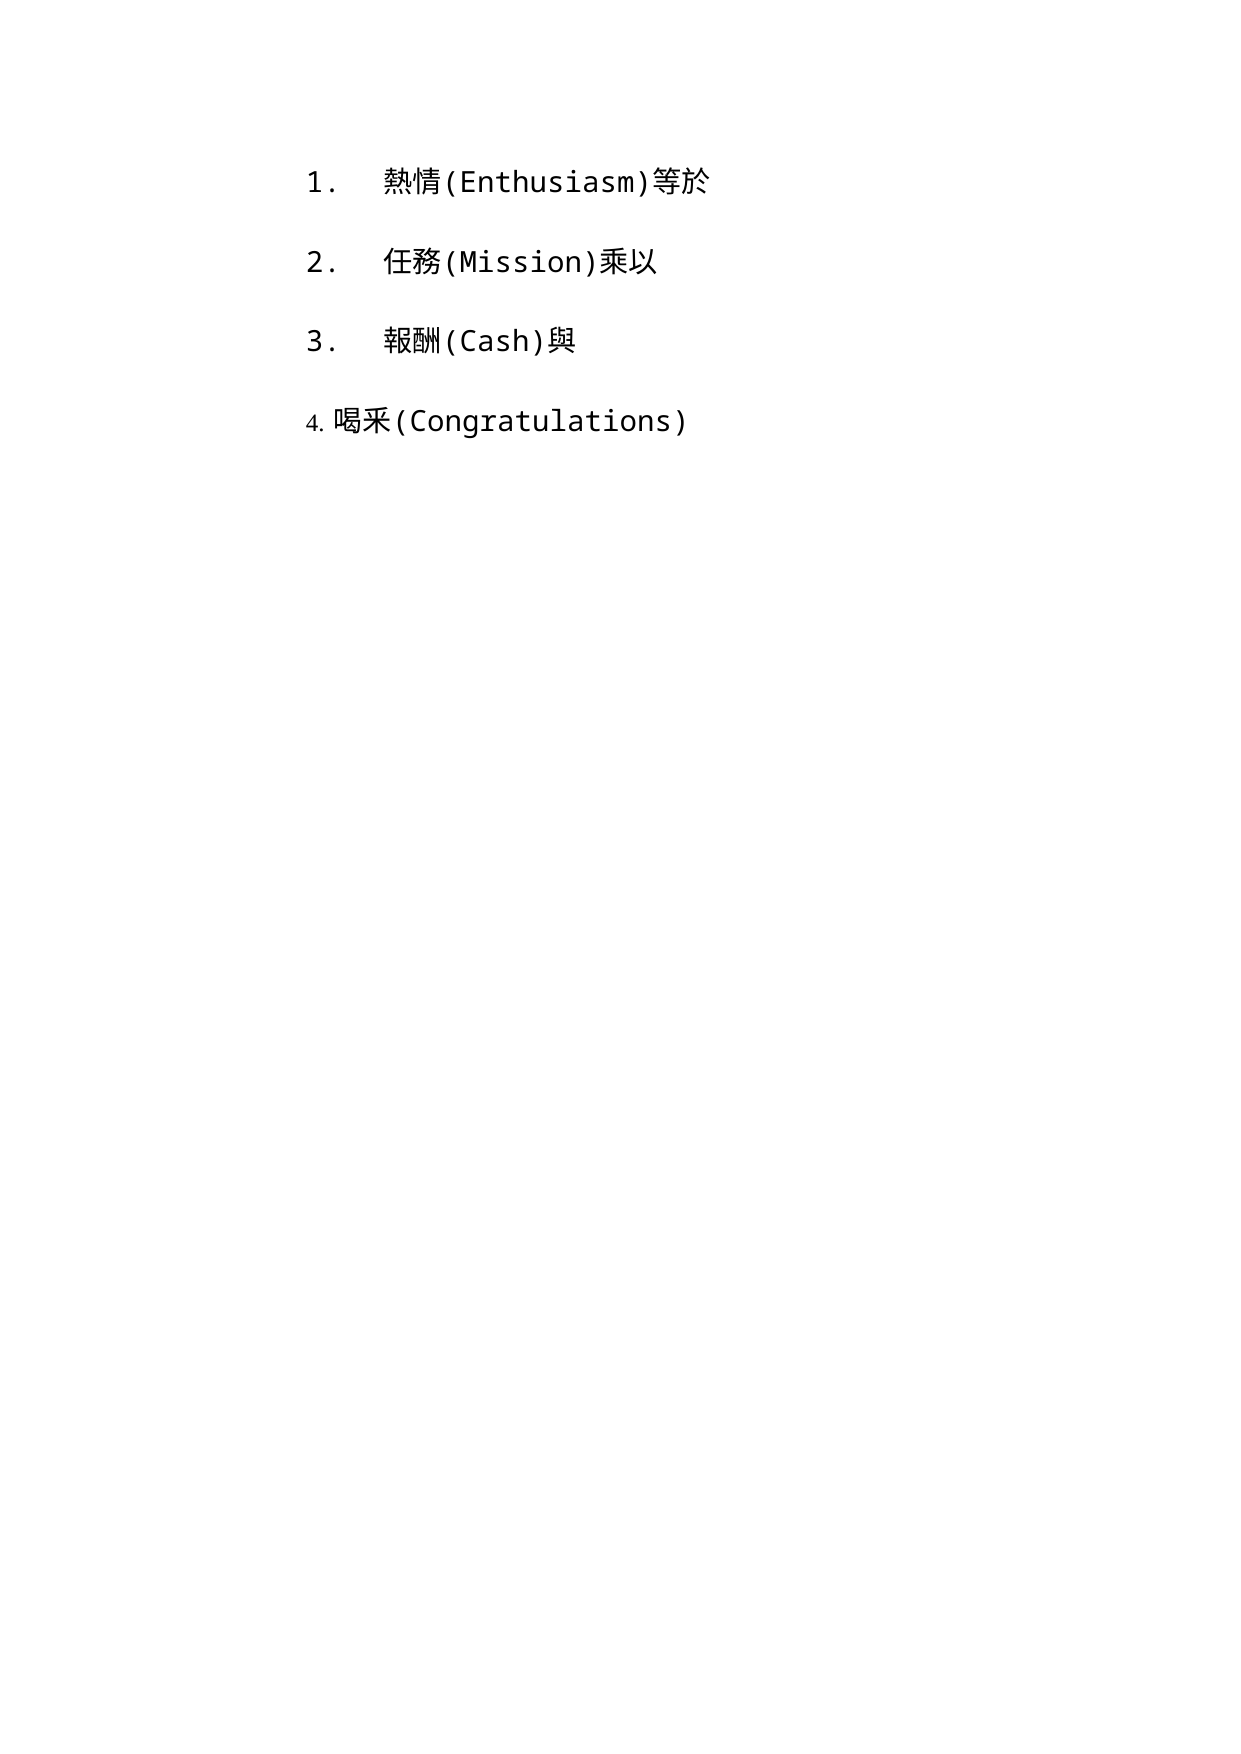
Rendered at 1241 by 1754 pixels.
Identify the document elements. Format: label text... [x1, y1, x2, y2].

list 熱情(Enthusiasm)等於 [306, 158, 1053, 201]
list 喝釆(Congratulations) [306, 398, 1053, 440]
list 任務(Mission)乘以 [306, 238, 1053, 281]
list 報酬(Cash)與 [306, 318, 1053, 360]
